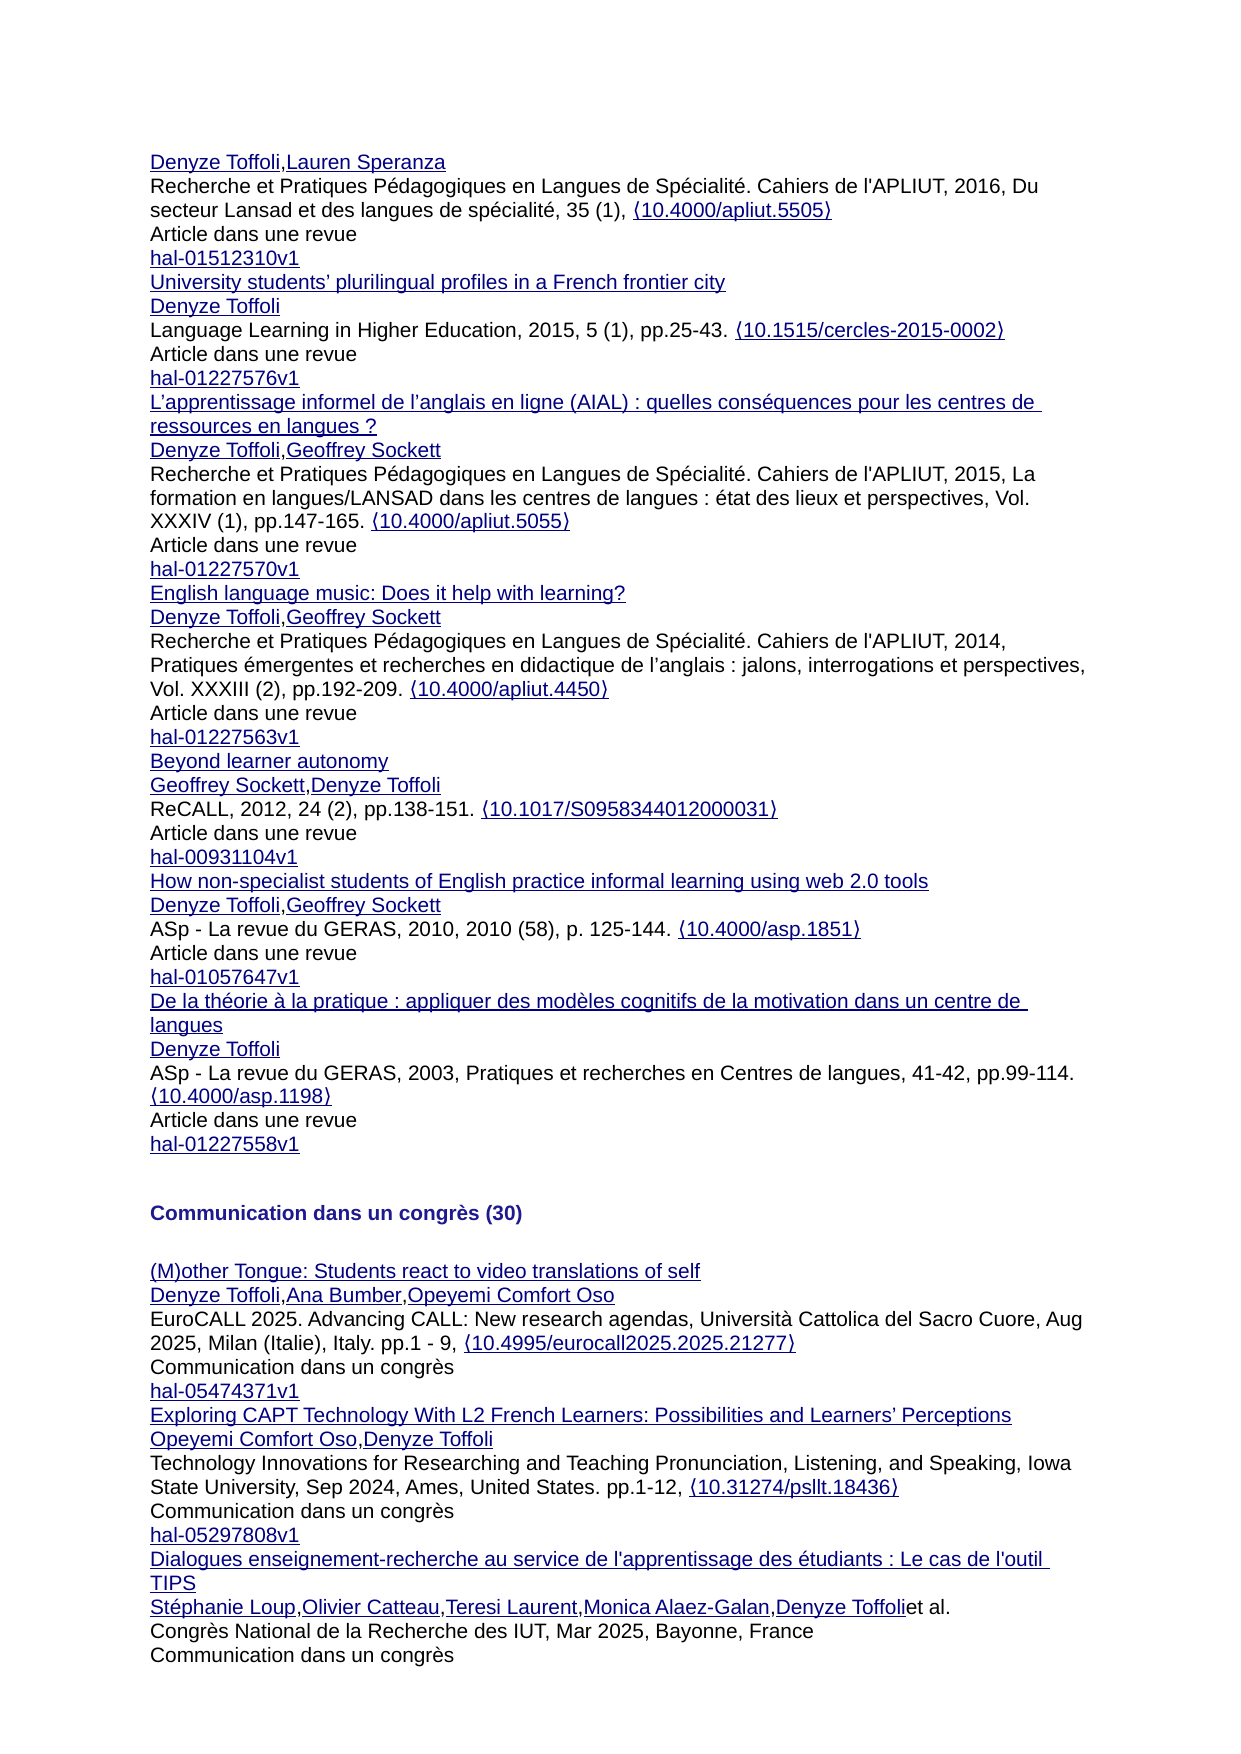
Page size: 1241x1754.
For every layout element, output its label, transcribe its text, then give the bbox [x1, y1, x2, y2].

table_cell University students’ plurilingual profiles in a French frontier city Denyze Toffoli Language Learning in Higher Education, 2015, 5 (1), pp.25-43. ⟨10.1515/cercles-2015-0002⟩ Article dans une revue hal-01227576v1 [150, 270, 1090, 389]
table_cell Exploring CAPT Technology With L2 French Learners: Possibilities and Learners’ Perceptions Opeyemi Comfort Oso,Denyze Toffoli Technology Innovations for Researching and Teaching Pronunciation, Listening, and Speaking, Iowa State University, Sep 2024, Ames, United States. pp.1-12, ⟨10.31274/psllt.18436⟩ Communication dans un congrès hal-05297808v1 [150, 1403, 1090, 1547]
table_cell De la théorie à la pratique : appliquer des modèles cognitifs de la motivation dans un centre de langues Denyze Toffoli ASp - La revue du GERAS, 2003, Pratiques et recherches en Centres de langues, 41-42, pp.99-114. ⟨10.4000/asp.1198⟩ Article dans une revue hal-01227558v1 [150, 989, 1090, 1156]
table_cell Denyze Toffoli,Lauren Speranza Recherche et Pratiques Pédagogiques en Langues de Spécialité. Cahiers de l'APLIUT, 2016, Du secteur Lansad et des langues de spécialité, 35 (1), ⟨10.4000/apliut.5505⟩ Article dans une revue hal-01512310v1 [150, 150, 1090, 270]
table_cell L’apprentissage informel de l’anglais en ligne (AIAL) : quelles conséquences pour les centres de ressources en langues ? Denyze Toffoli,Geoffrey Sockett Recherche et Pratiques Pédagogiques en Langues de Spécialité. Cahiers de l'APLIUT, 2015, La formation en langues/LANSAD dans les centres de langues : état des lieux et perspectives, Vol. XXXIV (1), pp.147-165. ⟨10.4000/apliut.5055⟩ Article dans une revue hal-01227570v1 [150, 390, 1090, 581]
table_cell How non-specialist students of English practice informal learning using web 2.0 tools Denyze Toffoli,Geoffrey Sockett ASp - La revue du GERAS, 2010, 2010 (58), p. 125-144. ⟨10.4000/asp.1851⟩ Article dans une revue hal-01057647v1 [150, 869, 1090, 988]
subtitle Communication dans un congrès (30) [150, 1201, 1090, 1225]
table_cell Beyond learner autonomy Geoffrey Sockett,Denyze Toffoli ReCALL, 2012, 24 (2), pp.138-151. ⟨10.1017/S0958344012000031⟩ Article dans une revue hal-00931104v1 [150, 749, 1090, 869]
table_cell Dialogues enseignement-recherche au service de l'apprentissage des étudiants : Le cas de l'outil TIPS Stéphanie Loup,Olivier Catteau,Teresi Laurent,Monica Alaez-Galan,Denyze Toffoliet al. Congrès National de la Recherche des IUT, Mar 2025, Bayonne, France Communication dans un congrès [150, 1547, 1090, 1667]
table_header (M)other Tongue: Students react to video translations of self Denyze Toffoli,Ana Bumber,Opeyemi Comfort Oso EuroCALL 2025. Advancing CALL: New research agendas, Università Cattolica del Sacro Cuore, Aug 2025, Milan (Italie), Italy. pp.1 - 9, ⟨10.4995/eurocall2025.2025.21277⟩ Communication dans un congrès hal-05474371v1 [150, 1259, 1090, 1403]
table_cell English language music: Does it help with learning? Denyze Toffoli,Geoffrey Sockett Recherche et Pratiques Pédagogiques en Langues de Spécialité. Cahiers de l'APLIUT, 2014, Pratiques émergentes et recherches en didactique de l’anglais : jalons, interrogations et perspectives, Vol. XXXIII (2), pp.192-209. ⟨10.4000/apliut.4450⟩ Article dans une revue hal-01227563v1 [150, 581, 1090, 749]
